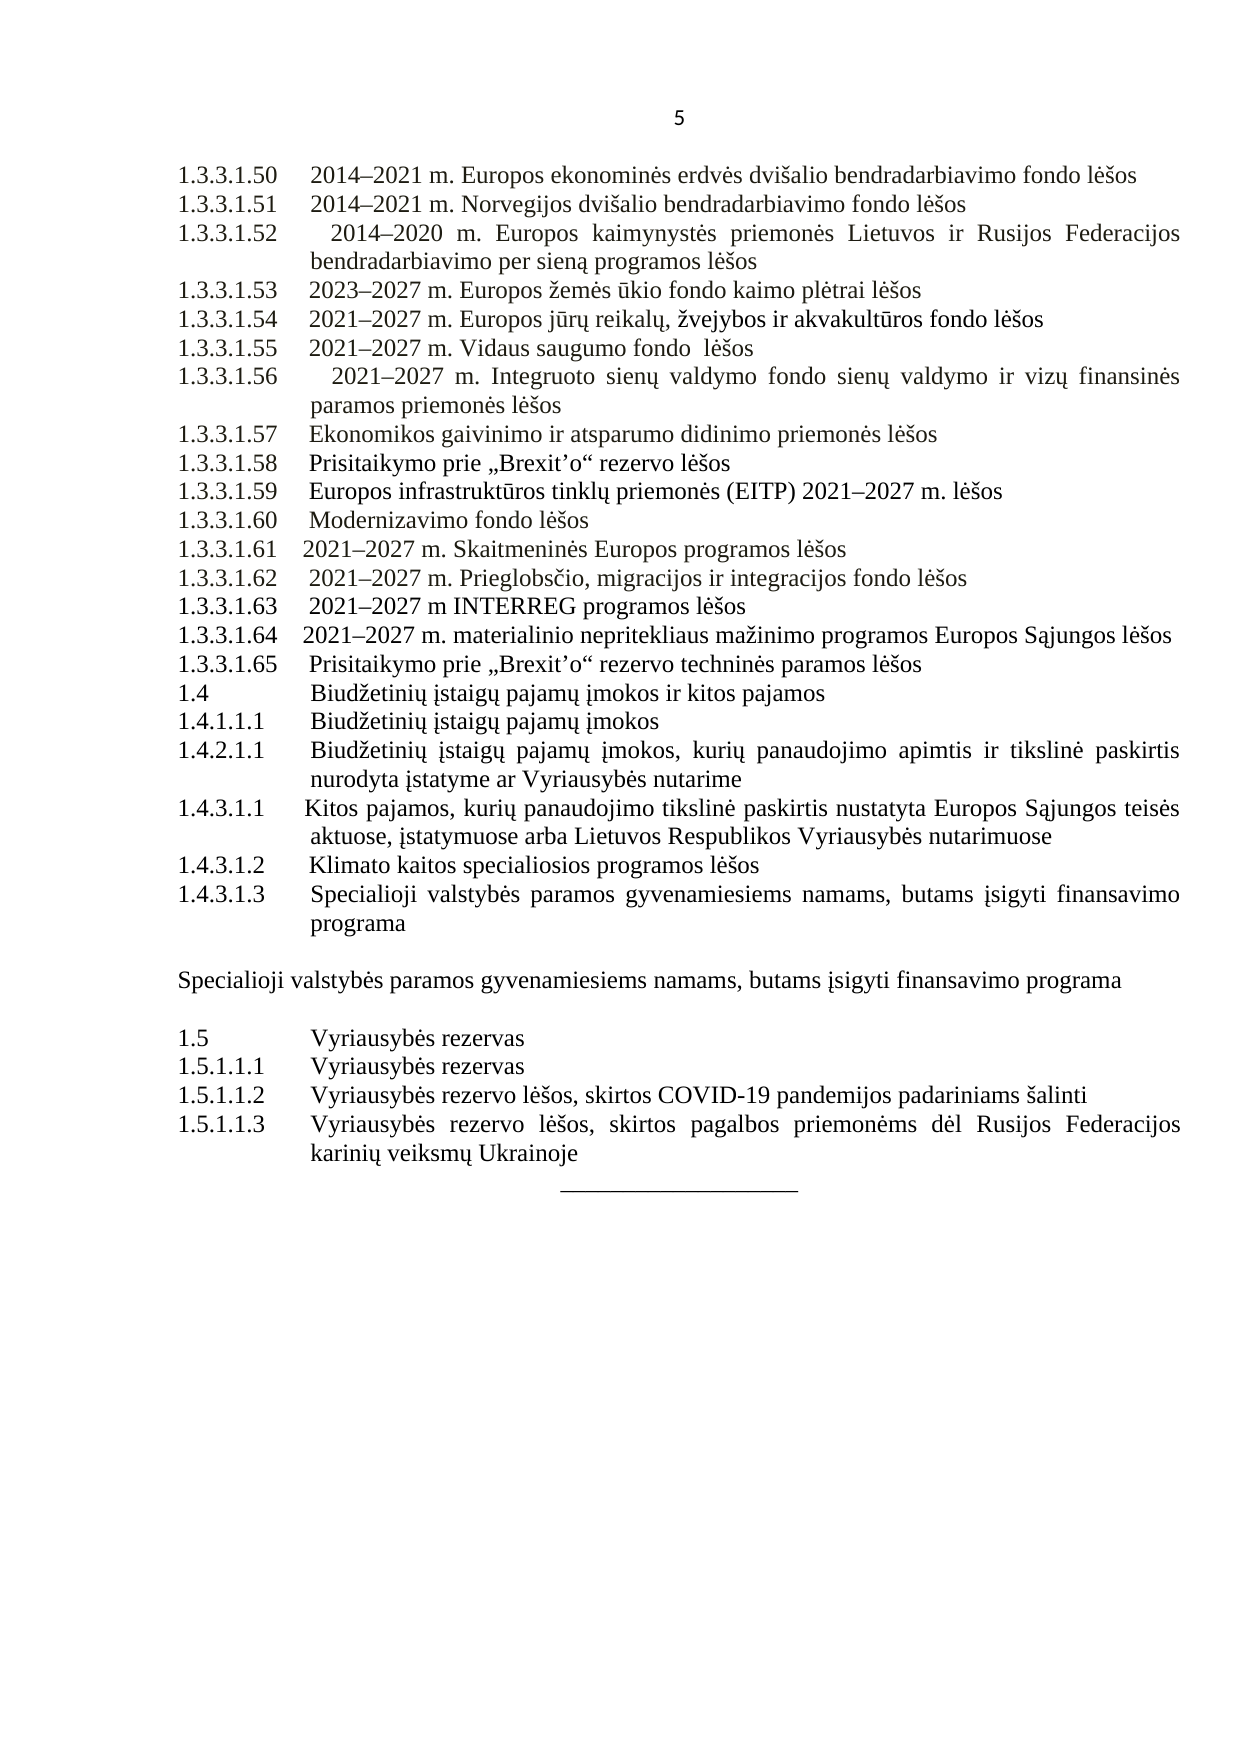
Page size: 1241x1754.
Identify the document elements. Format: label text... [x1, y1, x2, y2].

text 1.4.1.1.1 Biudžetinių įstaigų pajamų įmokos [177, 706, 1181, 735]
text 1.3.3.1.58 Prisitaikymo prie „Brexit’o“ rezervo lėšos [177, 448, 1181, 476]
text 1.3.3.1.65 Prisitaikymo prie „Brexit’o“ rezervo techninės paramos lėšos [177, 649, 1181, 678]
text 1.3.3.1.62 2021–2027 m. Prieglobsčio, migracijos ir integracijos fondo lėšos [177, 563, 1181, 591]
text 1.3.3.1.52 2014–2020 m. Europos kaimynystės priemonės Lietuvos ir Rusijos Federacijos bendradarbiavimo per sieną programos lėšos [177, 218, 1181, 275]
text 1.4 Biudžetinių įstaigų pajamų įmokos ir kitos pajamos [177, 678, 1181, 706]
text 1.3.3.1.56 2021–2027 m. Integruoto sienų valdymo fondo sienų valdymo ir vizų finansinės paramos priemonės lėšos [177, 361, 1181, 419]
text 1.3.3.1.55 2021–2027 m. Vidaus saugumo fondo lėšos [177, 333, 1181, 361]
text 1.5 Vyriausybės rezervas [177, 1023, 1181, 1051]
text ___________________ [177, 1166, 1181, 1195]
text 1.3.3.1.54 2021–2027 m. Europos jūrų reikalų, žvejybos ir akvakultūros fondo lėšos [177, 304, 1181, 333]
text 1.5.1.1.2 Vyriausybės rezervo lėšos, skirtos COVID-19 pandemijos padariniams šalinti [177, 1080, 1181, 1109]
text 1.3.3.1.60 Modernizavimo fondo lėšos [177, 505, 1181, 534]
text 1.4.2.1.1 Biudžetinių įstaigų pajamų įmokos, kurių panaudojimo apimtis ir tikslinė paskirtis nurodyta įstatyme ar Vyriausybės nutarime [177, 735, 1181, 793]
text 1.3.3.1.57 Ekonomikos gaivinimo ir atsparumo didinimo priemonės lėšos [177, 419, 1181, 448]
text Specialioji valstybės paramos gyvenamiesiems namams, butams įsigyti finansavimo programa [177, 965, 1181, 994]
text 1.4.3.1.3 Specialioji valstybės paramos gyvenamiesiems namams, butams įsigyti finansavimo programa [177, 879, 1181, 936]
text 1.5.1.1.1 Vyriausybės rezervas [177, 1051, 1181, 1080]
text 1.3.3.1.53 2023–2027 m. Europos žemės ūkio fondo kaimo plėtrai lėšos [177, 275, 1181, 304]
text 1.3.3.1.51 2014–2021 m. Norvegijos dvišalio bendradarbiavimo fondo lėšos [177, 189, 1181, 218]
text 1.3.3.1.64 2021–2027 m. materialinio nepritekliaus mažinimo programos Europos Sąjungos lėšos [177, 620, 1181, 649]
text 1.3.3.1.59 Europos infrastruktūros tinklų priemonės (EITP) 2021–2027 m. lėšos [177, 476, 1181, 505]
text 1.3.3.1.61 2021–2027 m. Skaitmeninės Europos programos lėšos [177, 534, 1181, 563]
text 1.3.3.1.50 2014–2021 m. Europos ekonominės erdvės dvišalio bendradarbiavimo fondo lėšos [177, 160, 1181, 189]
text 1.4.3.1.2 Klimato kaitos specialiosios programos lėšos [177, 850, 1181, 879]
text 1.3.3.1.63 2021–2027 m INTERREG programos lėšos [177, 591, 1181, 620]
text 1.4.3.1.1 Kitos pajamos, kurių panaudojimo tikslinė paskirtis nustatyta Europos Sąjungos teisės aktuose, įstatymuose arba Lietuvos Respublikos Vyriausybės nutarimuose [177, 793, 1181, 850]
text 1.5.1.1.3 Vyriausybės rezervo lėšos, skirtos pagalbos priemonėms dėl Rusijos Federacijos karinių veiksmų Ukrainoje [177, 1109, 1181, 1166]
